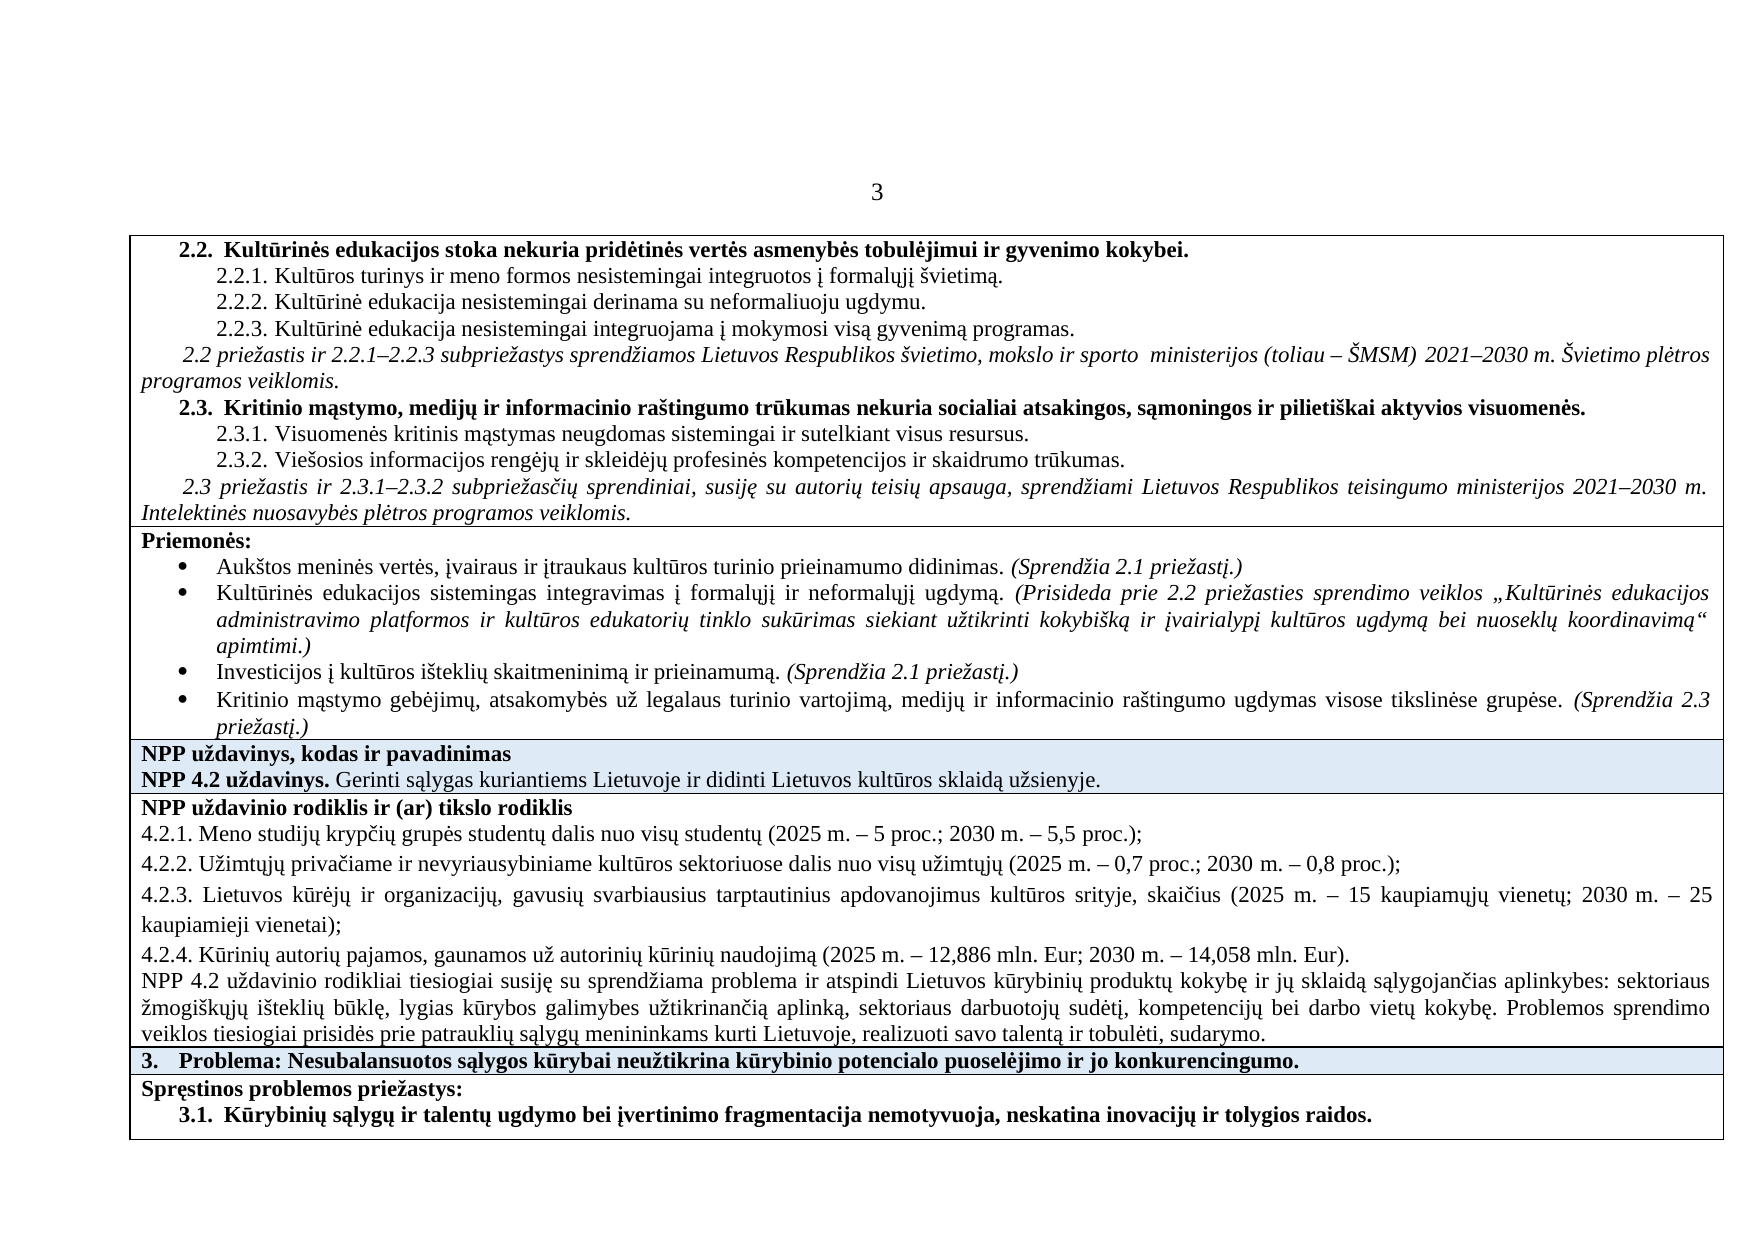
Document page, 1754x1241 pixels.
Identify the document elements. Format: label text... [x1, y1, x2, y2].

table_cell 3. Problema: Nesubalansuotos sąlygos kūrybai neužtikrina kūrybinio potencialo puoselėjimo ir jo konkurencingumo. [131, 1048, 1723, 1074]
table_cell 2.2. Kultūrinės edukacijos stoka nekuria pridėtinės vertės asmenybės tobulėjimui ir gyvenimo kokybei. 2.2.1. Kultūros turinys ir meno formos nesistemingai integruotos į formalųjį švietimą. 2.2.2. Kultūrinė edukacija nesistemingai derinama su neformaliuoju ugdymu. 2.2.3. Kultūrinė edukacija nesistemingai integruojama į mokymosi visą gyvenimą programas. 2.2 priežastis ir 2.2.1–2.2.3 subpriežastys sprendžiamos Lietuvos Respublikos švietimo, mokslo ir sporto ministerijos (toliau – ŠMSM) 2021–2030 m. Švietimo plėtros programos veiklomis. 2.3. Kritinio mąstymo, medijų ir informacinio raštingumo trūkumas nekuria socialiai atsakingos, sąmoningos ir pilietiškai aktyvios visuomenės. 2.3.1. Visuomenės kritinis mąstymas neugdomas sistemingai ir sutelkiant visus resursus. 2.3.2. Viešosios informacijos rengėjų ir skleidėjų profesinės kompetencijos ir skaidrumo trūkumas. 2.3 priežastis ir 2.3.1–2.3.2 subpriežasčių sprendiniai, susiję su autorių teisių apsauga, sprendžiami Lietuvos Respublikos teisingumo ministerijos 2021–2030 m. Intelektinės nuosavybės plėtros programos veiklomis. [131, 236, 1723, 526]
table_cell NPP uždavinys, kodas ir pavadinimas NPP 4.2 uždavinys. Gerinti sąlygas kuriantiems Lietuvoje ir didinti Lietuvos kultūros sklaidą užsienyje. [131, 740, 1723, 793]
table_cell Spręstinos problemos priežastys: 3.1. Kūrybinių sąlygų ir talentų ugdymo bei įvertinimo fragmentacija nemotyvuoja, neskatina inovacijų ir tolygios raidos. [131, 1075, 1723, 1139]
table_cell NPP uždavinio rodiklis ir (ar) tikslo rodiklis 4.2.1. Meno studijų krypčių grupės studentų dalis nuo visų studentų (2025 m. – 5 proc.; 2030 m. – 5,5 proc.); 4.2.2. Užimtųjų privačiame ir nevyriausybiniame kultūros sektoriuose dalis nuo visų užimtųjų (2025 m. – 0,7 proc.; 2030 m. – 0,8 proc.); 4.2.3. Lietuvos kūrėjų ir organizacijų, gavusių svarbiausius tarptautinius apdovanojimus kultūros srityje, skaičius (2025 m. – 15 kaupiamųjų vienetų; 2030 m. – 25 kaupiamieji vienetai); 4.2.4. Kūrinių autorių pajamos, gaunamos už autorinių kūrinių naudojimą (2025 m. – 12,886 mln. Eur; 2030 m. – 14,058 mln. Eur). NPP 4.2 uždavinio rodikliai tiesiogiai susiję su sprendžiama problema ir atspindi Lietuvos kūrybinių produktų kokybę ir jų sklaidą sąlygojančias aplinkybes: sektoriaus žmogiškųjų išteklių būklę, lygias kūrybos galimybes užtikrinančią aplinką, sektoriaus darbuotojų sudėtį, kompetencijų bei darbo vietų kokybę. Problemos sprendimo veiklos tiesiogiai prisidės prie patrauklių sąlygų menininkams kurti Lietuvoje, realizuoti savo talentą ir tobulėti, sudarymo. [131, 794, 1723, 1046]
table_cell Priemonės:  Aukštos meninės vertės, įvairaus ir įtraukaus kultūros turinio prieinamumo didinimas. (Sprendžia 2.1 priežastį.)  Kultūrinės edukacijos sistemingas integravimas į formalųjį ir neformalųjį ugdymą. (Prisideda prie 2.2 priežasties sprendimo veiklos „Kultūrinės edukacijos administravimo platformos ir kultūros edukatorių tinklo sukūrimas siekiant užtikrinti kokybišką ir įvairialypį kultūros ugdymą bei nuoseklų koordinavimą“ apimtimi.)  Investicijos į kultūros išteklių skaitmeninimą ir prieinamumą. (Sprendžia 2.1 priežastį.)  Kritinio mąstymo gebėjimų, atsakomybės už legalaus turinio vartojimą, medijų ir informacinio raštingumo ugdymas visose tikslinėse grupėse. (Sprendžia 2.3 priežastį.) [131, 527, 1723, 739]
